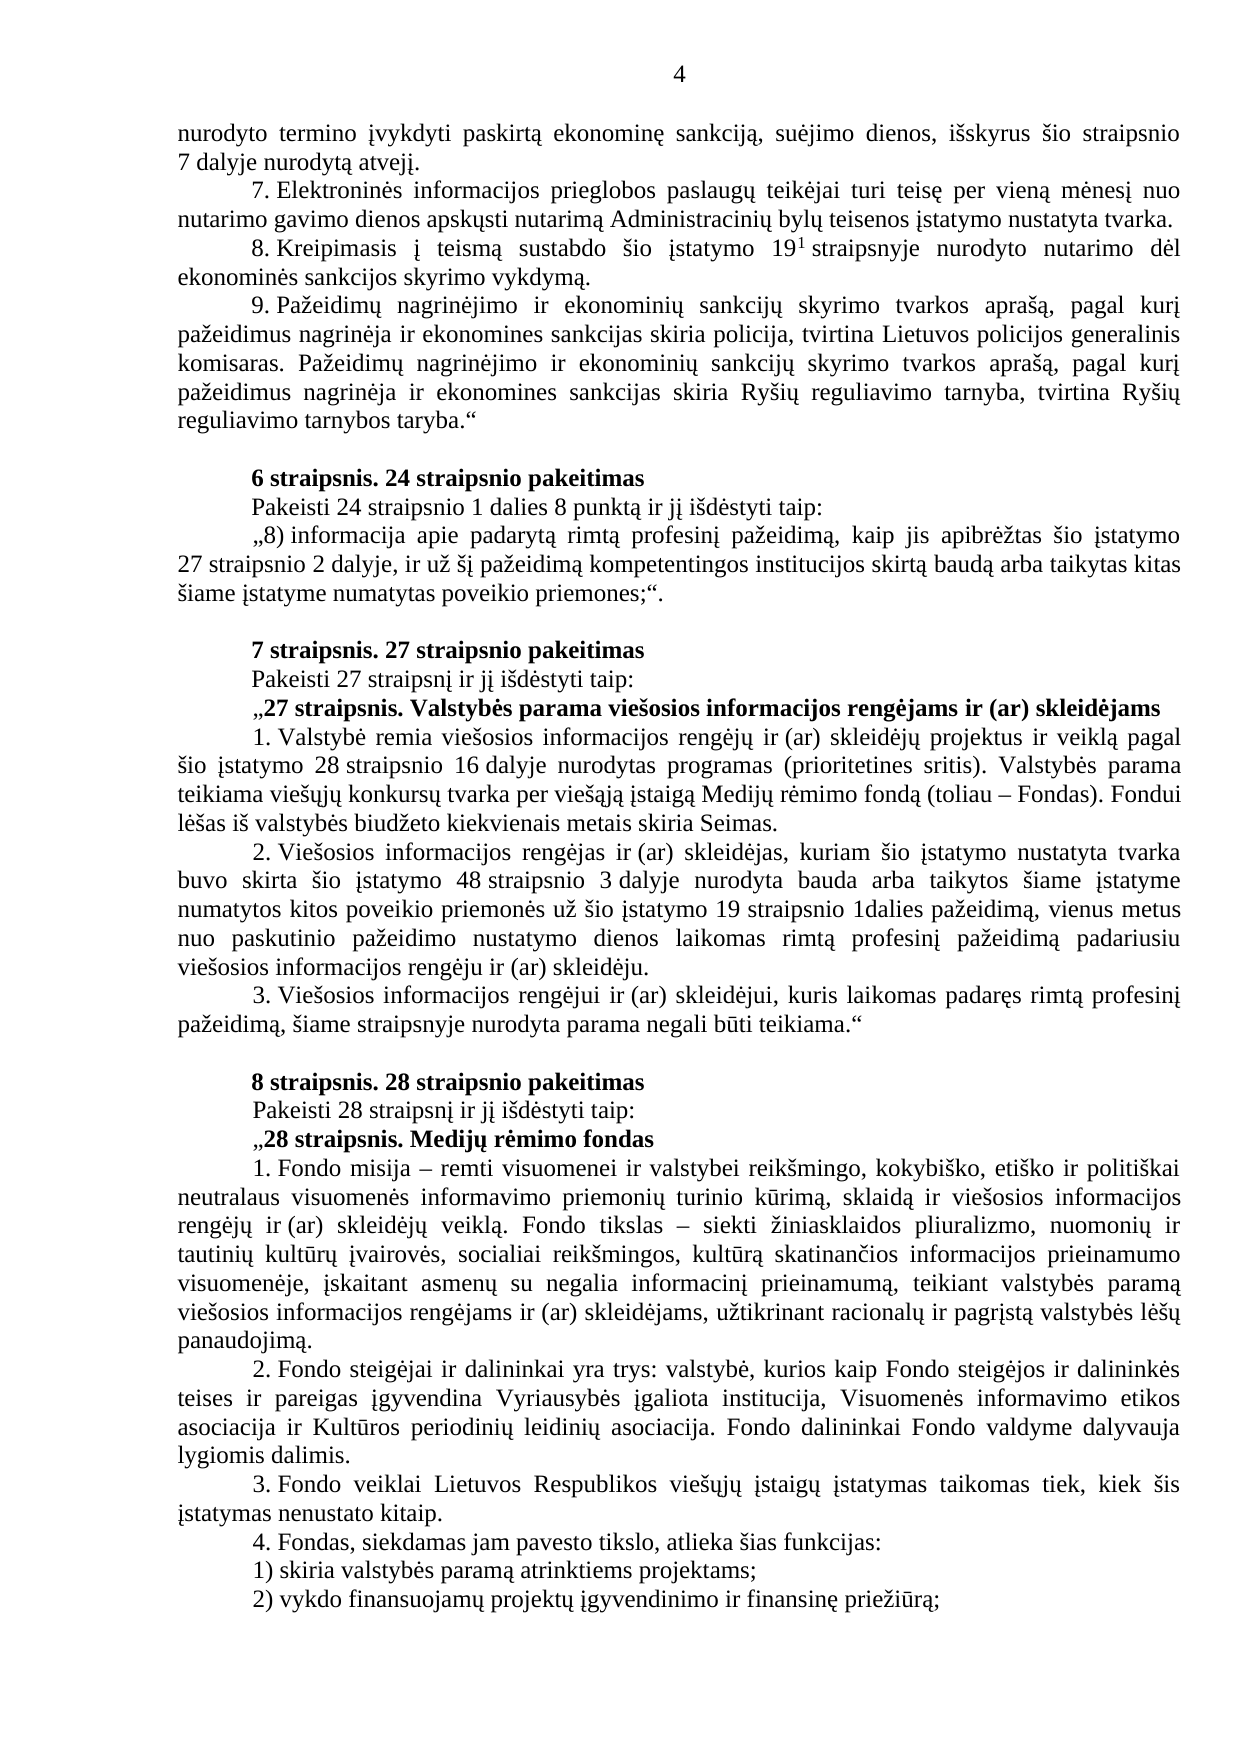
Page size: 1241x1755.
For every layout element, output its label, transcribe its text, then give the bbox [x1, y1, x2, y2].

text „28 straipsnis. Medijų rėmimo fondas [177, 1124, 1181, 1153]
text 2. Fondo steigėjai ir dalininkai yra trys: valstybė, kurios kaip Fondo steigėjos ir dalininkės teises ir pareigas įgyvendina Vyriausybės įgaliota institucija, Visuomenės informavimo etikos asociacija ir Kultūros periodinių leidinių asociacija. Fondo dalininkai Fondo valdyme dalyvauja lygiomis dalimis. [177, 1354, 1181, 1469]
text nurodyto termino įvykdyti paskirtą ekonominę sankciją, suėjimo dienos, išskyrus šio straipsnio 7 dalyje nurodytą atvejį. [177, 118, 1181, 176]
text 7 straipsnis. 27 straipsnio pakeitimas [177, 636, 1181, 664]
text 1) skiria valstybės paramą atrinktiems projektams; [177, 1556, 1181, 1584]
text 8 straipsnis. 28 straipsnio pakeitimas [177, 1067, 1181, 1096]
text Pakeisti 28 straipsnį ir jį išdėstyti taip: [177, 1096, 1181, 1124]
text 6 straipsnis. 24 straipsnio pakeitimas [177, 463, 1181, 492]
text 9. Pažeidimų nagrinėjimo ir ekonominių sankcijų skyrimo tvarkos aprašą, pagal kurį pažeidimus nagrinėja ir ekonomines sankcijas skiria policija, tvirtina Lietuvos policijos generalinis komisaras. Pažeidimų nagrinėjimo ir ekonominių sankcijų skyrimo tvarkos aprašą, pagal kurį pažeidimus nagrinėja ir ekonomines sankcijas skiria Ryšių reguliavimo tarnyba, tvirtina Ryšių reguliavimo tarnybos taryba.“ [177, 291, 1181, 434]
text 2. Viešosios informacijos rengėjas ir (ar) skleidėjas, kuriam šio įstatymo nustatyta tvarka buvo skirta šio įstatymo 48 straipsnio 3 dalyje nurodyta bauda arba taikytos šiame įstatyme numatytos kitos poveikio priemonės už šio įstatymo 19 straipsnio 1dalies pažeidimą, vienus metus nuo paskutinio pažeidimo nustatymo dienos laikomas rimtą profesinį pažeidimą padariusiu viešosios informacijos rengėju ir (ar) skleidėju. [177, 837, 1181, 981]
text 1. Valstybė remia viešosios informacijos rengėjų ir (ar) skleidėjų projektus ir veiklą pagal šio įstatymo 28 straipsnio 16 dalyje nurodytas programas (prioritetines sritis). Valstybės parama teikiama viešųjų konkursų tvarka per viešąją įstaigą Medijų rėmimo fondą (toliau – Fondas). Fondui lėšas iš valstybės biudžeto kiekvienais metais skiria Seimas. [177, 722, 1181, 837]
text 7. Elektroninės informacijos prieglobos paslaugų teikėjai turi teisę per vieną mėnesį nuo nutarimo gavimo dienos apskųsti nutarimą Administracinių bylų teisenos įstatymo nustatyta tvarka. [177, 176, 1181, 233]
text 1. Fondo misija – remti visuomenei ir valstybei reikšmingo, kokybiško, etiško ir politiškai neutralaus visuomenės informavimo priemonių turinio kūrimą, sklaidą ir viešosios informacijos rengėjų ir (ar) skleidėjų veiklą. Fondo tikslas – siekti žiniasklaidos pliuralizmo, nuomonių ir tautinių kultūrų įvairovės, socialiai reikšmingos, kultūrą skatinančios informacijos prieinamumo visuomenėje, įskaitant asmenų su negalia informacinį prieinamumą, teikiant valstybės paramą viešosios informacijos rengėjams ir (ar) skleidėjams, užtikrinant racionalų ir pagrįstą valstybės lėšų panaudojimą. [177, 1153, 1181, 1354]
text „8) informacija apie padarytą rimtą profesinį pažeidimą, kaip jis apibrėžtas šio įstatymo 27 straipsnio 2 dalyje, ir už šį pažeidimą kompetentingos institucijos skirtą baudą arba taikytas kitas šiame įstatyme numatytas poveikio priemones;“. [177, 521, 1181, 607]
text Pakeisti 24 straipsnio 1 dalies 8 punktą ir jį išdėstyti taip: [177, 492, 1181, 521]
text 3. Viešosios informacijos rengėjui ir (ar) skleidėjui, kuris laikomas padaręs rimtą profesinį pažeidimą, šiame straipsnyje nurodyta parama negali būti teikiama.“ [177, 981, 1181, 1038]
text 3. Fondo veiklai Lietuvos Respublikos viešųjų įstaigų įstatymas taikomas tiek, kiek šis įstatymas nenustato kitaip. [177, 1469, 1181, 1527]
text 2) vykdo finansuojamų projektų įgyvendinimo ir finansinę priežiūrą; [177, 1584, 1181, 1613]
text Pakeisti 27 straipsnį ir jį išdėstyti taip: [251, 664, 1181, 693]
text „27 straipsnis. Valstybės parama viešosios informacijos rengėjams ir (ar) skleidėjams [177, 693, 1181, 722]
text 4. Fondas, siekdamas jam pavesto tikslo, atlieka šias funkcijas: [177, 1527, 1181, 1556]
text 8. Kreipimasis į teismą sustabdo šio įstatymo 191 straipsnyje nurodyto nutarimo dėl ekonominės sankcijos skyrimo vykdymą. [177, 233, 1181, 291]
